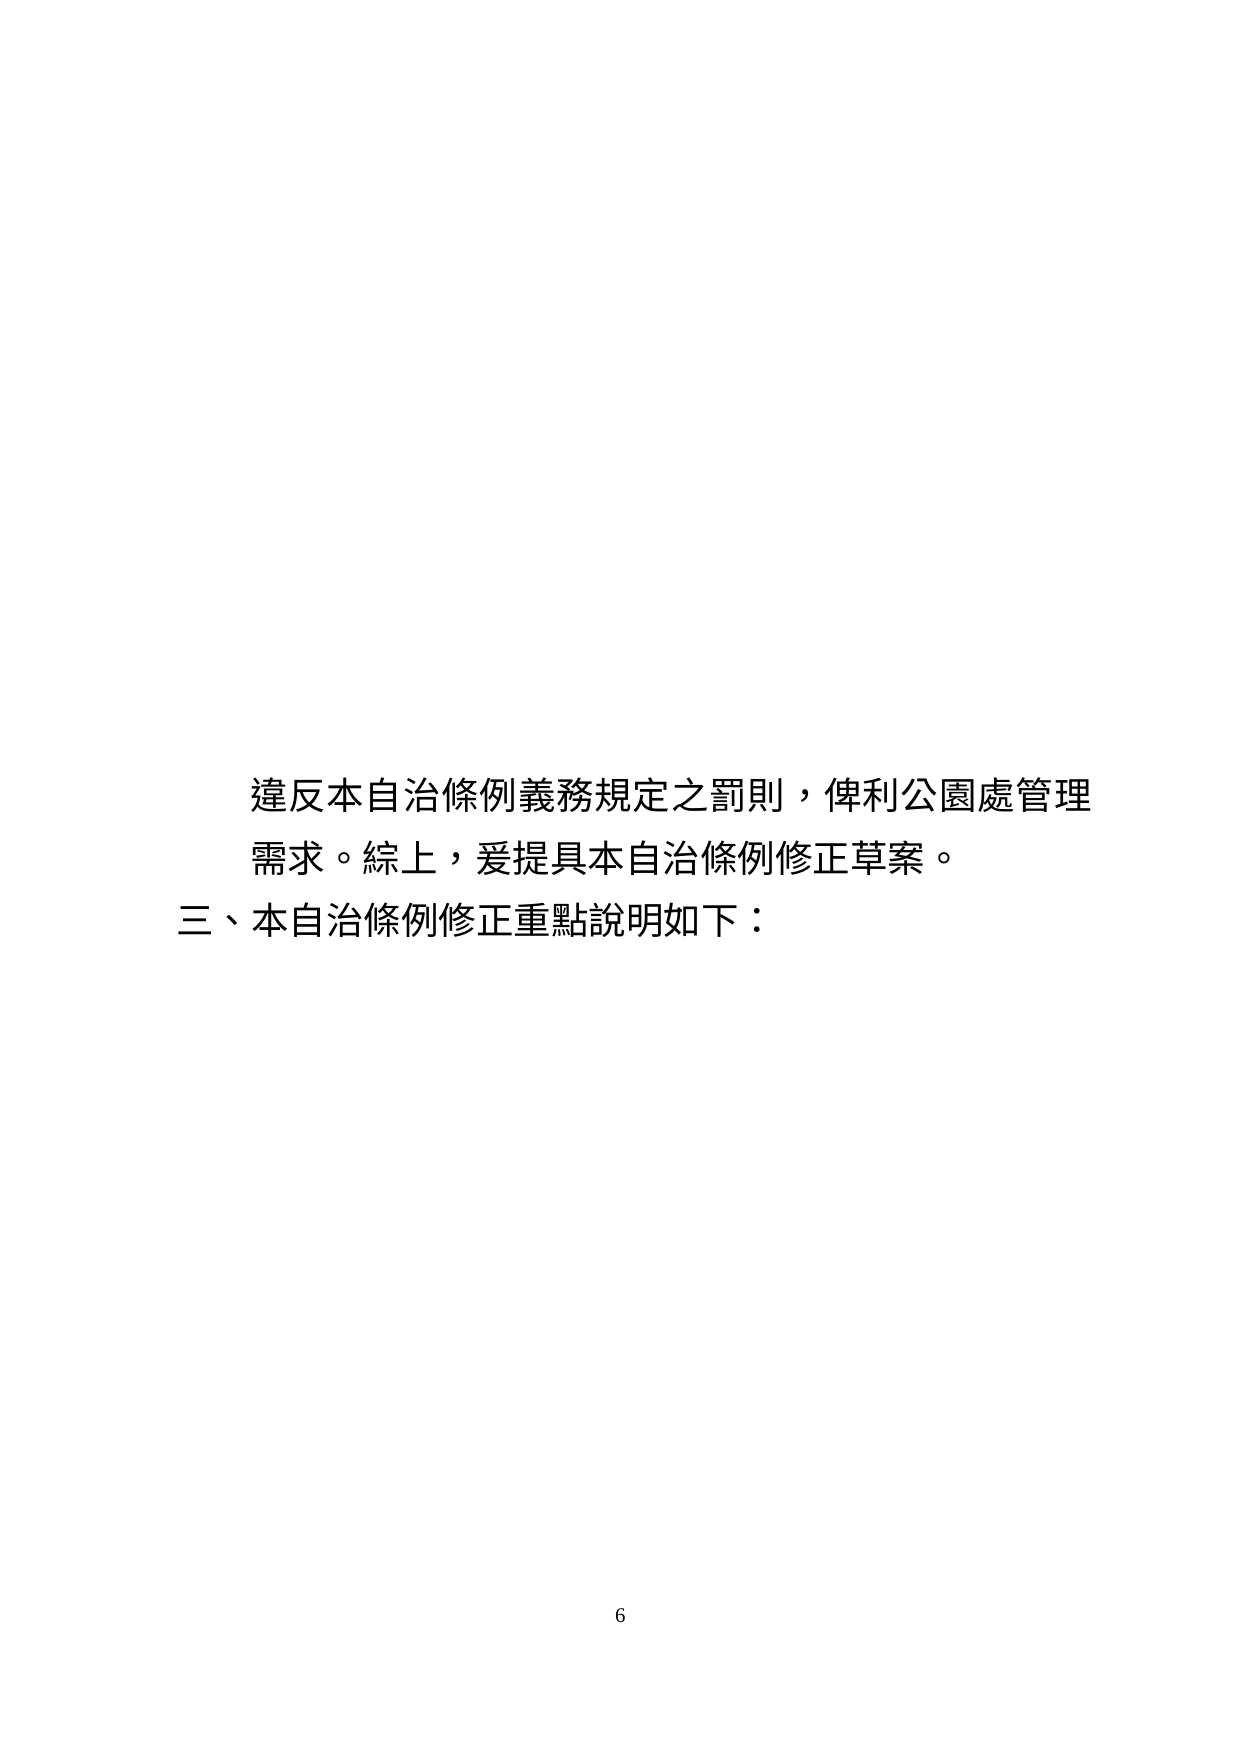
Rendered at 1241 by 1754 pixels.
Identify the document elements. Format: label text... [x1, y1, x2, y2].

text 三、本自治條例修正重點說明如下： [176, 877, 1092, 939]
text 違反本自治條例義務規定之罰則，俾利公園處管理需求。綜上，爰提具本自治條例修正草案。 [176, 752, 1092, 877]
